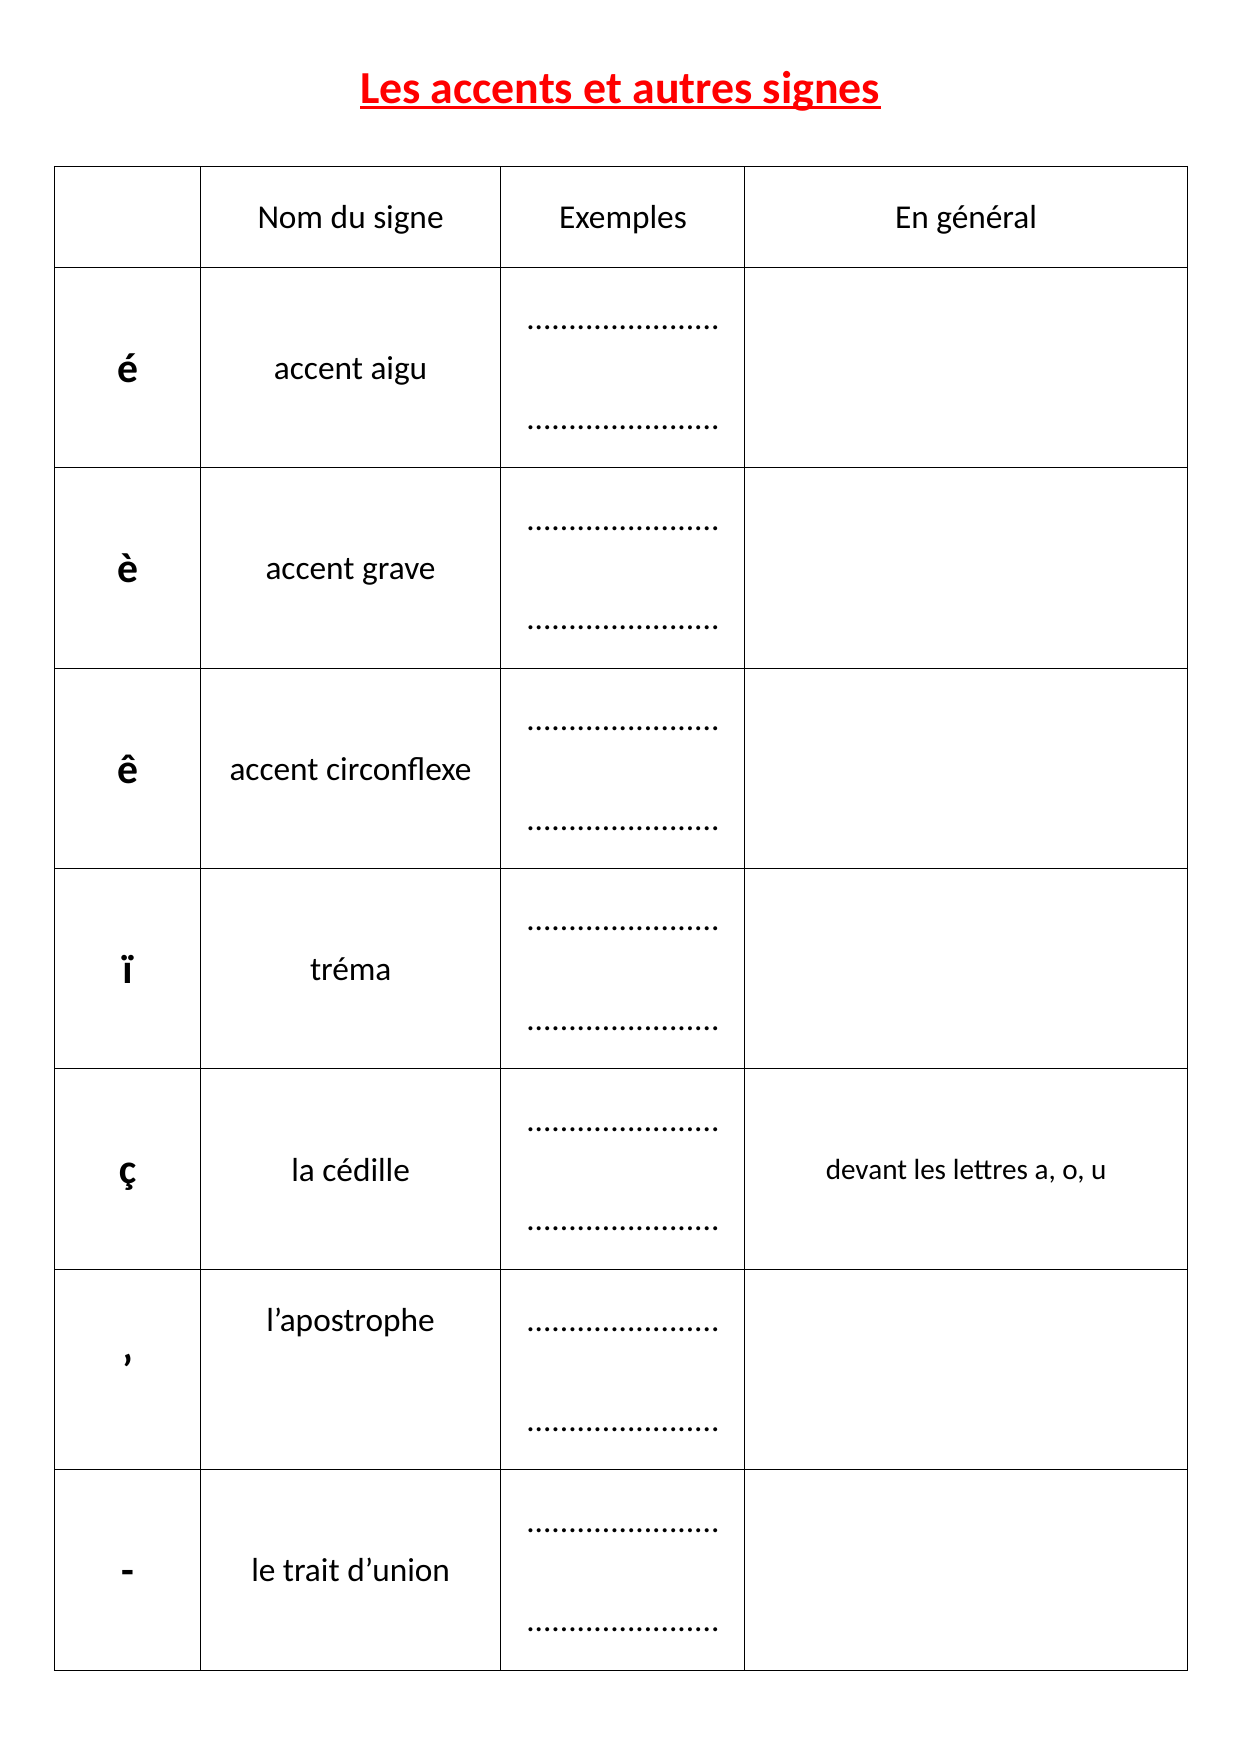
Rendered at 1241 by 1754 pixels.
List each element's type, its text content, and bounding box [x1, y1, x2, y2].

table_cell ....................... ....................... [501, 468, 744, 667]
table_cell ê [55, 669, 200, 868]
table_header Exemples [501, 167, 744, 267]
table_cell - [55, 1470, 200, 1669]
table_cell ....................... ....................... [501, 1069, 744, 1269]
table_cell [745, 669, 1187, 868]
table_cell ....................... ....................... [501, 1270, 744, 1469]
table_cell ç [55, 1069, 200, 1269]
table_header En général [745, 167, 1187, 267]
table_cell ....................... ....................... [501, 268, 744, 467]
table_cell [745, 268, 1187, 467]
table_cell é [55, 268, 200, 467]
text Les accents et autres signes [59, 59, 1181, 115]
table_cell ’ [55, 1270, 200, 1469]
table_header Nom du signe [201, 167, 500, 267]
table_cell la cédille [201, 1069, 500, 1269]
table_cell [745, 1270, 1187, 1469]
table_cell tréma [201, 869, 500, 1068]
table_cell [745, 869, 1187, 1068]
table_cell accent aigu [201, 268, 500, 467]
table_cell accent grave [201, 468, 500, 667]
table_cell è [55, 468, 200, 667]
table_cell ....................... ....................... [501, 1470, 744, 1669]
table_cell [745, 468, 1187, 667]
table_cell l’apostrophe [201, 1270, 500, 1469]
table_cell accent circonflexe [201, 669, 500, 868]
table_cell devant les lettres a, o, u [745, 1069, 1187, 1269]
table_header [55, 167, 200, 267]
table_cell le trait d’union [201, 1470, 500, 1669]
table_cell ....................... ....................... [501, 869, 744, 1068]
table_cell ....................... ....................... [501, 669, 744, 868]
table_cell [745, 1470, 1187, 1669]
table_cell ï [55, 869, 200, 1068]
